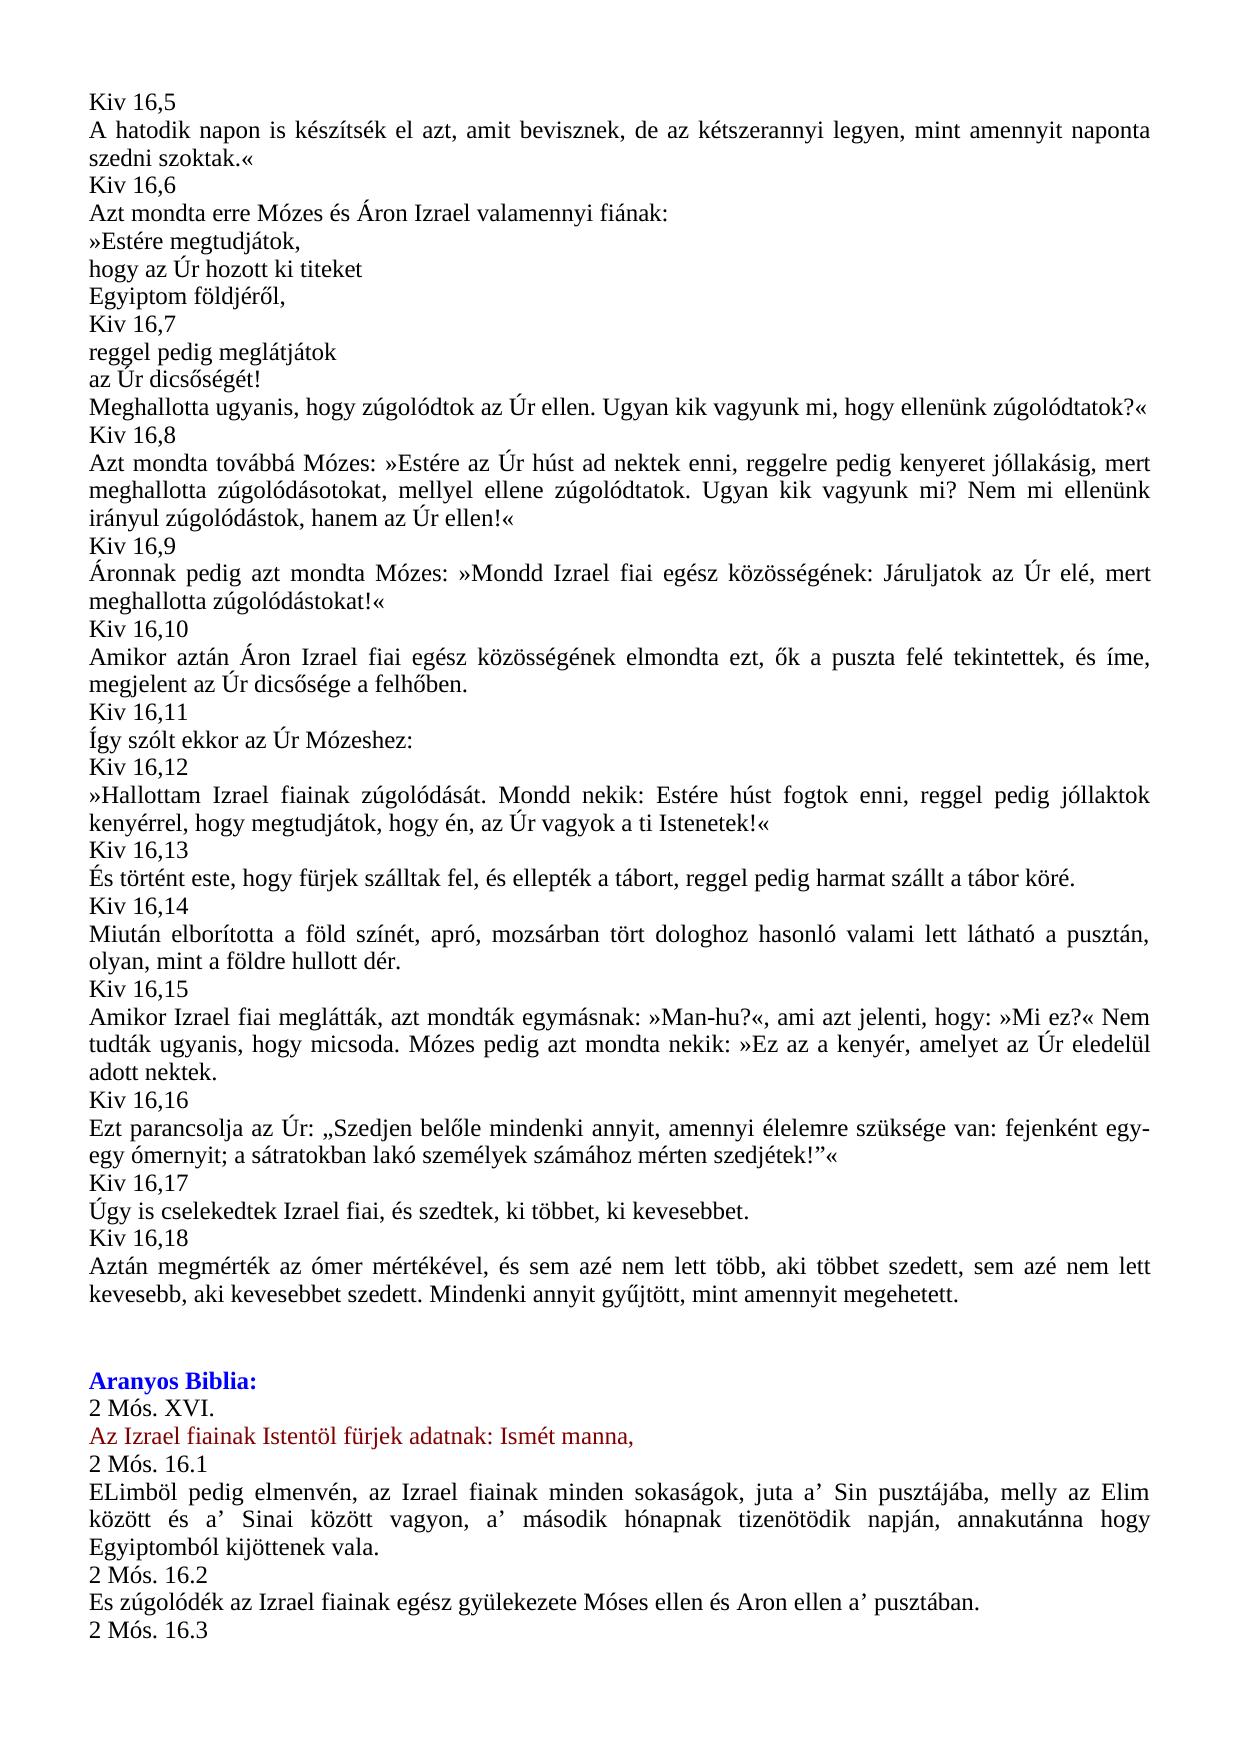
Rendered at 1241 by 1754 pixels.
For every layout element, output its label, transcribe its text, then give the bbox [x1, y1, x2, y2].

text »Hallottam Izrael fiainak zúgolódását. Mondd nekik: Estére húst fogtok enni, reggel pedig jóllaktok kenyérrel, hogy megtudjátok, hogy én, az Úr vagyok a ti Istenetek!« [88, 781, 1152, 837]
text Azt mondta erre Mózes és Áron Izrael valamennyi fiának: [88, 199, 1152, 227]
text hogy az Úr hozott ki titeket [88, 255, 1152, 282]
text Kiv 16,12 [88, 753, 1152, 781]
text az Úr dicsőségét! [88, 366, 1152, 393]
text Kiv 16,10 [88, 615, 1152, 643]
text Egyiptom földjéről, [88, 282, 1152, 310]
text Így szólt ekkor az Úr Mózeshez: [88, 726, 1152, 753]
text Kiv 16,17 [88, 1169, 1152, 1197]
text reggel pedig meglátjátok [88, 338, 1152, 366]
text Kiv 16,6 [88, 172, 1152, 199]
text Kiv 16,11 [88, 698, 1152, 726]
text Meghallotta ugyanis, hogy zúgolódtok az Úr ellen. Ugyan kik vagyunk mi, hogy ellenünk zúgolódtatok?« [88, 393, 1152, 421]
text Kiv 16,8 [88, 421, 1152, 449]
text Az Izrael fiainak Istentöl fürjek adatnak: Ismét manna, [88, 1422, 1152, 1450]
text 2 Mós. XVI. [88, 1394, 1152, 1422]
text Ezt parancsolja az Úr: „Szedjen belőle mindenki annyit, amennyi élelemre szüksége van: fejenként egy-egy ómernyit; a sátratokban lakó személyek számához mérten szedjétek!”« [88, 1114, 1152, 1169]
text Áronnak pedig azt mondta Mózes: »Mondd Izrael fiai egész közösségének: Járuljatok az Úr elé, mert meghallotta zúgolódástokat!« [88, 559, 1152, 615]
text Kiv 16,5 [88, 88, 1152, 116]
text Es zúgolódék az Izrael fiainak egész gyülekezete Móses ellen és Aron ellen a’ pusztában. [88, 1588, 1152, 1616]
text Amikor Izrael fiai meglátták, azt mondták egymásnak: »Man-hu?«, ami azt jelenti, hogy: »Mi ez?« Nem tudták ugyanis, hogy micsoda. Mózes pedig azt mondta nekik: »Ez az a kenyér, amelyet az Úr eledelül adott nektek. [88, 1003, 1152, 1086]
text Aztán megmérték az ómer mértékével, és sem azé nem lett több, aki többet szedett, sem azé nem lett kevesebb, aki kevesebbet szedett. Mindenki annyit gyűjtött, mint amennyit megehetett. [88, 1252, 1152, 1308]
text Kiv 16,14 [88, 892, 1152, 920]
text Úgy is cselekedtek Izrael fiai, és szedtek, ki többet, ki kevesebbet. [88, 1197, 1152, 1224]
text »Estére megtudjátok, [88, 227, 1152, 255]
text ELimböl pedig elmenvén, az Izrael fiainak minden sokaságok, juta a’ Sin pusztájába, melly az Elim között és a’ Sinai között vagyon, a’ második hónapnak tizenötödik napján, annakutánna hogy Egyiptomból kijöttenek vala. [88, 1478, 1152, 1561]
text 2 Mós. 16.3 [88, 1616, 1152, 1644]
text 2 Mós. 16.1 [88, 1450, 1152, 1478]
text Kiv 16,16 [88, 1086, 1152, 1114]
text És történt este, hogy fürjek szálltak fel, és ellepték a tábort, reggel pedig harmat szállt a tábor köré. [88, 864, 1152, 892]
text Kiv 16,7 [88, 310, 1152, 338]
text Kiv 16,15 [88, 975, 1152, 1003]
text Kiv 16,18 [88, 1224, 1152, 1252]
text Kiv 16,13 [88, 837, 1152, 864]
text Aranyos Biblia: [88, 1367, 1152, 1394]
text Azt mondta továbbá Mózes: »Estére az Úr húst ad nektek enni, reggelre pedig kenyeret jóllakásig, mert meghallotta zúgolódásotokat, mellyel ellene zúgolódtatok. Ugyan kik vagyunk mi? Nem mi ellenünk irányul zúgolódástok, hanem az Úr ellen!« [88, 449, 1152, 532]
text A hatodik napon is készítsék el azt, amit bevisznek, de az kétszerannyi legyen, mint amennyit naponta szedni szoktak.« [88, 116, 1152, 172]
text Miután elborította a föld színét, apró, mozsárban tört dologhoz hasonló valami lett látható a pusztán, olyan, mint a földre hullott dér. [88, 920, 1152, 975]
text Amikor aztán Áron Izrael fiai egész közösségének elmondta ezt, ők a puszta felé tekintettek, és íme, megjelent az Úr dicsősége a felhőben. [88, 643, 1152, 698]
text Kiv 16,9 [88, 532, 1152, 559]
text 2 Mós. 16.2 [88, 1561, 1152, 1588]
